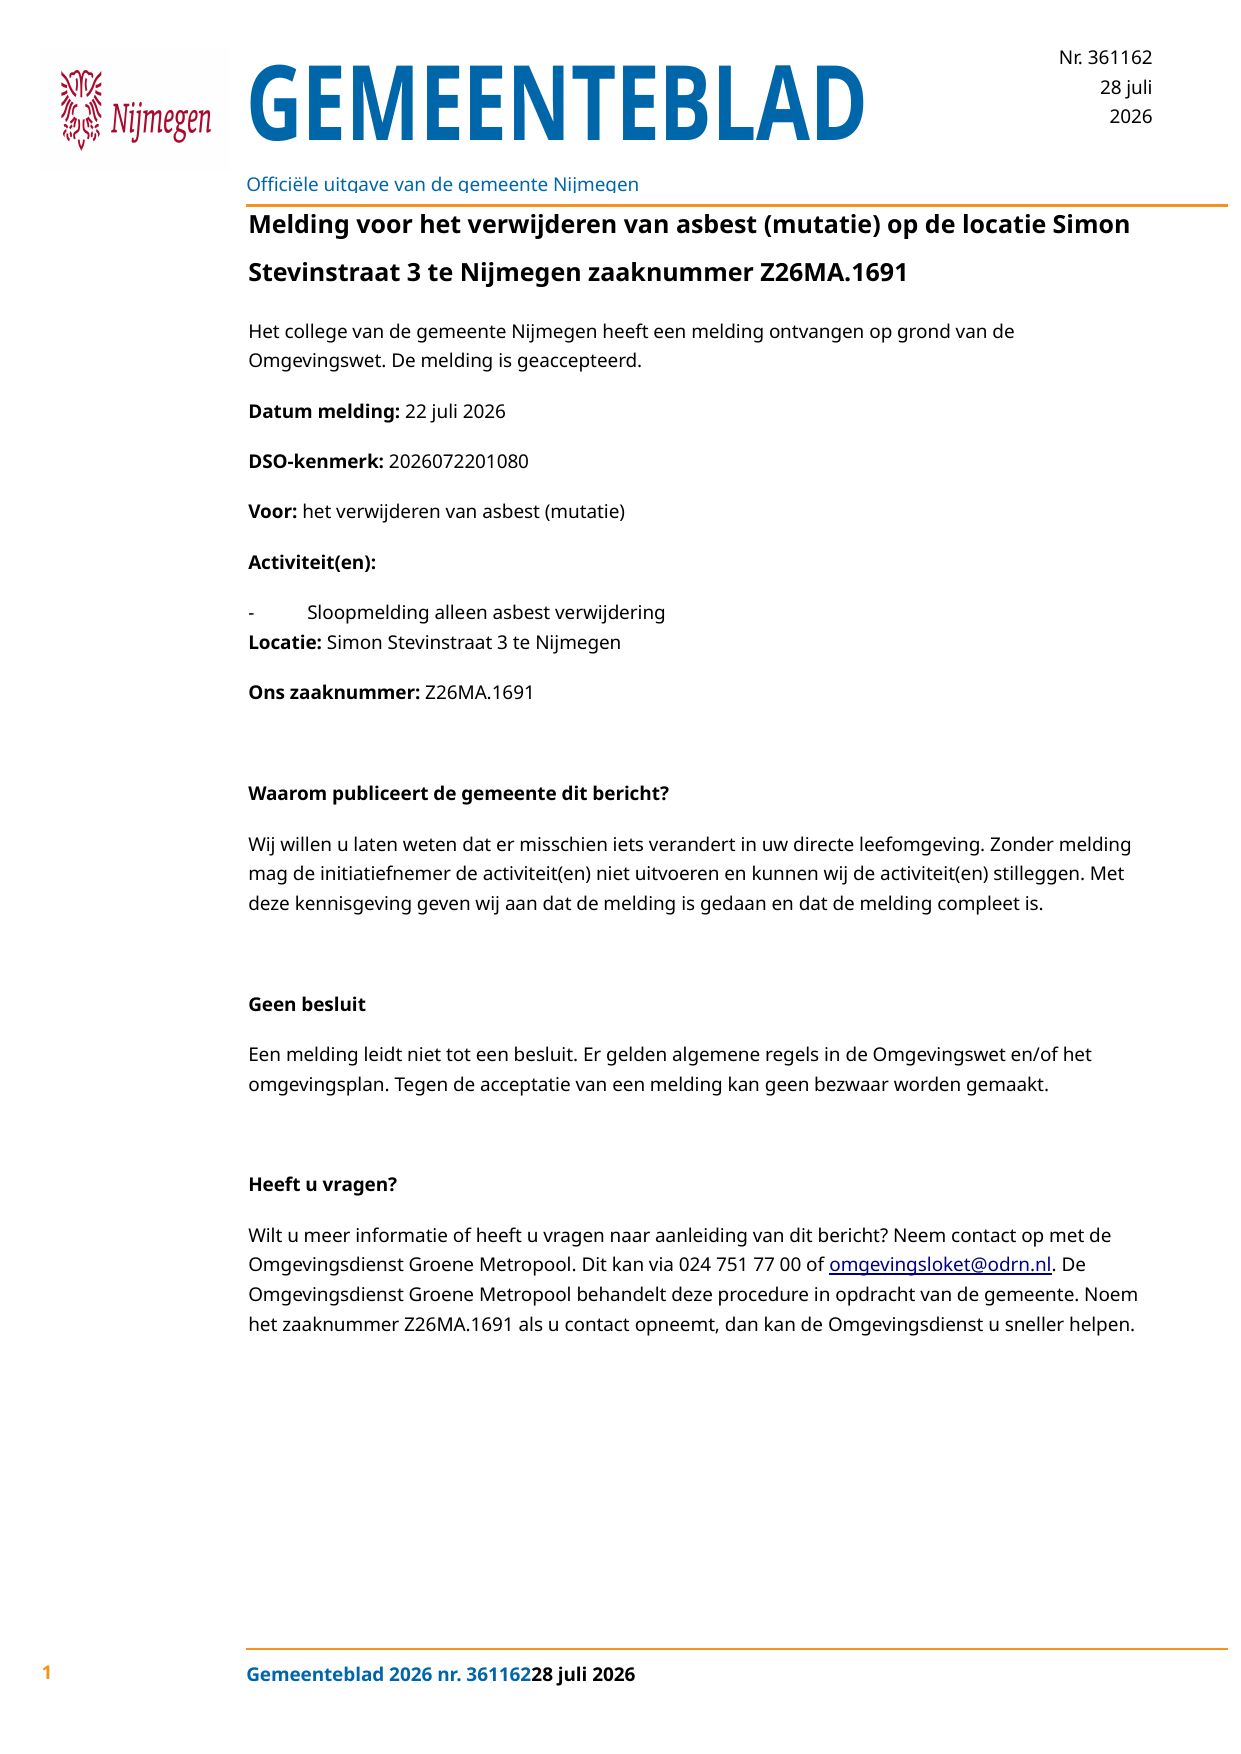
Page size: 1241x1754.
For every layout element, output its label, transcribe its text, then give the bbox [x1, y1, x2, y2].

text Het college van de gemeente Nijmegen heeft een melding ontvangen op grond van de Omgevingswet. De melding is geaccepteerd. [248, 318, 1152, 373]
picture [41, 47, 231, 172]
text Wilt u meer informatie of heeft u vragen naar aanleiding van dit bericht? Neem contact op met de Omgevingsdienst Groene Metropool. Dit kan via 024 751 77 00 of omgevingsloket@odrn.nl. De Omgevingsdienst Groene Metropool behandelt deze procedure in opdracht van de gemeente. Noem het zaaknummer Z26MA.1691 als u contact opneemt, dan kan de Omgevingsdienst u sneller helpen. [248, 1222, 1152, 1337]
text DSO-kenmerk: 2026072201080 [248, 448, 1152, 474]
list Sloopmelding alleen asbest verwijdering [248, 599, 1152, 625]
text Datum melding: 22 juli 2026 [248, 398, 1152, 424]
text Voor: het verwijderen van asbest (mutatie) [248, 499, 1152, 524]
text Waarom publiceert de gemeente dit bericht? [248, 780, 1152, 806]
text Locatie: Simon Stevinstraat 3 te Nijmegen [248, 629, 1152, 655]
text Heeft u vragen? [248, 1172, 1152, 1197]
text Een melding leidt niet tot een besluit. Er gelden algemene regels in de Omgevingswet en/of het omgevingsplan. Tegen de acceptatie van een melding kan geen bezwaar worden gemaakt. [248, 1041, 1152, 1097]
text Wij willen u laten weten dat er misschien iets verandert in uw directe leefomgeving. Zonder melding mag de initiatiefnemer de activiteit(en) niet uitvoeren en kunnen wij de activiteit(en) stilleggen. Met deze kennisgeving geven wij aan dat de melding is gedaan en dat de melding compleet is. [248, 831, 1152, 916]
text Melding voor het verwijderen van asbest (mutatie) op de locatie Simon Stevinstraat 3 te Nijmegen zaaknummer Z26MA.1691 [248, 207, 1152, 288]
text Geen besluit [248, 991, 1152, 1017]
text Activiteit(en): [248, 549, 1152, 575]
text Ons zaaknummer: Z26MA.1691 [248, 679, 1152, 705]
